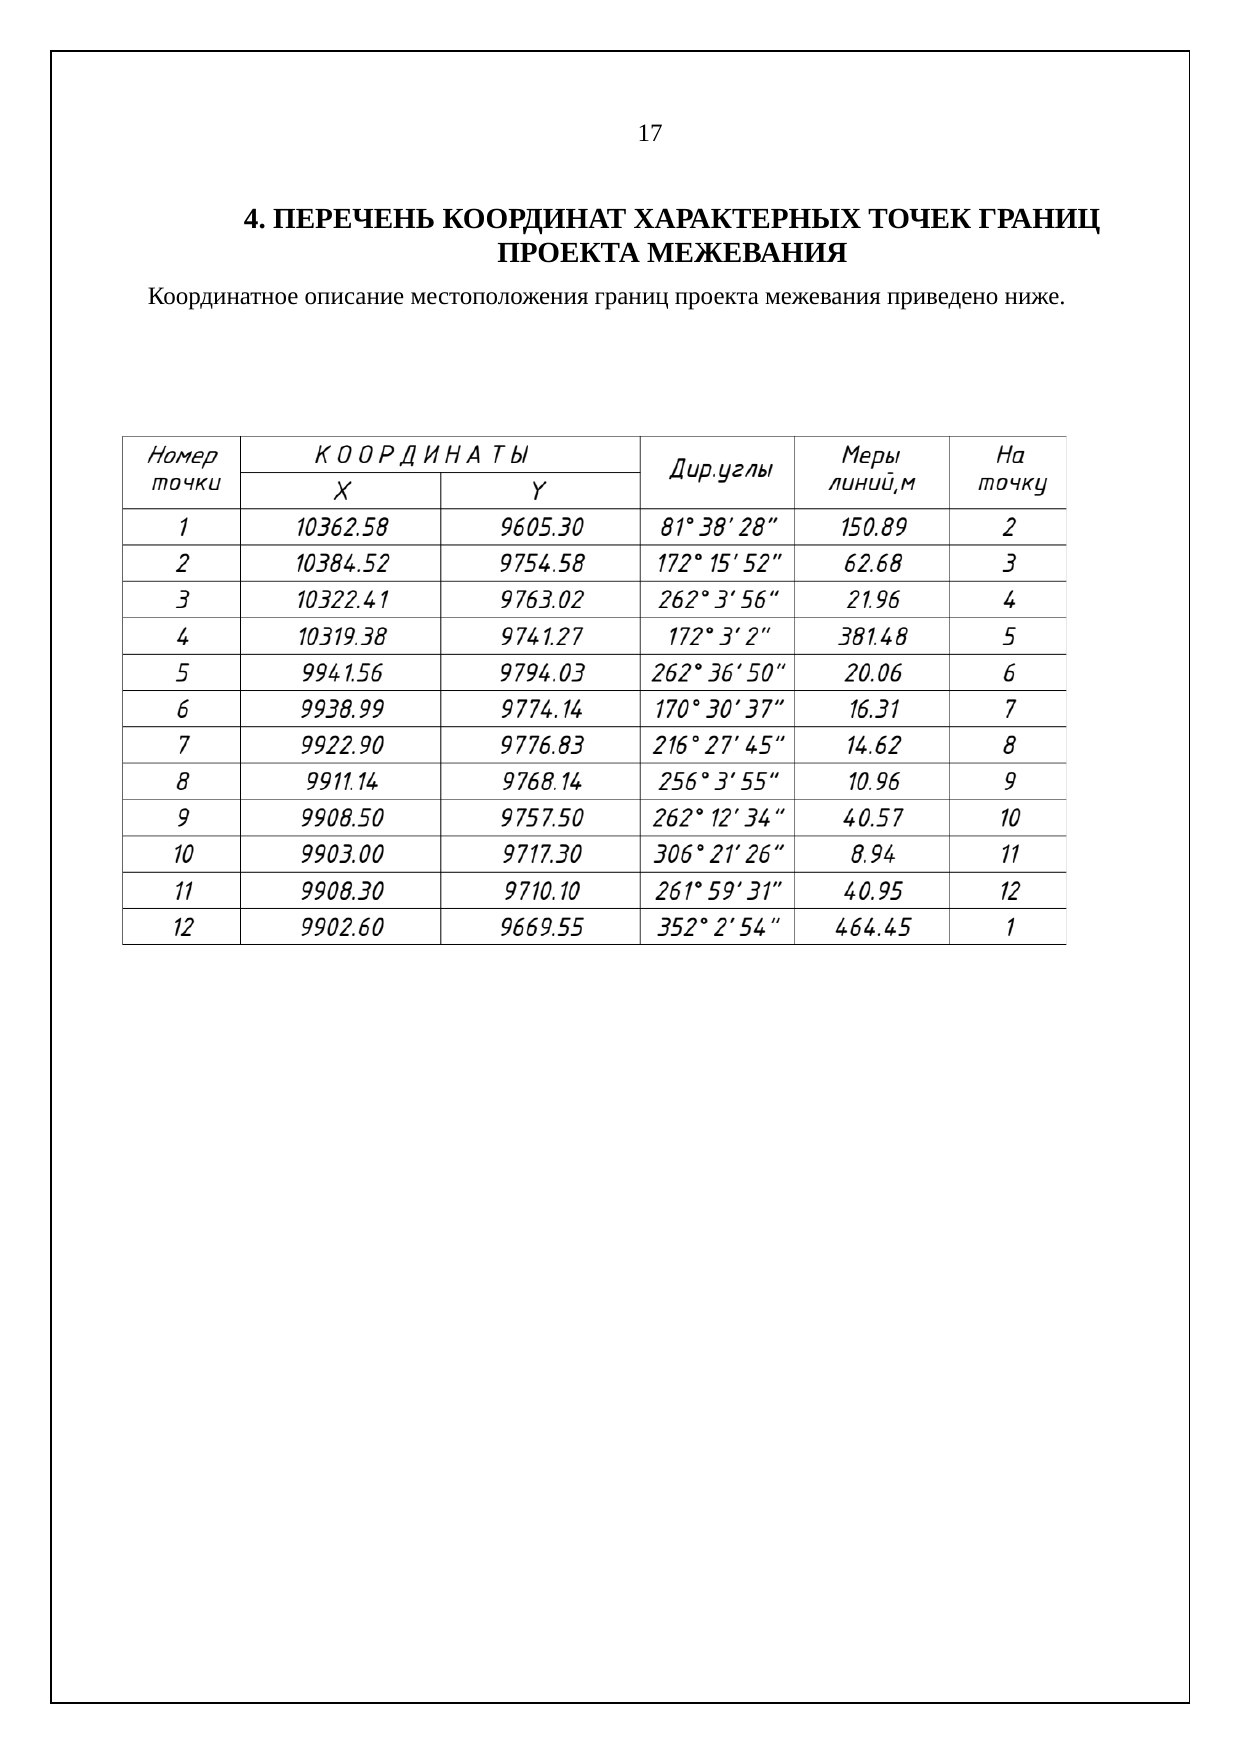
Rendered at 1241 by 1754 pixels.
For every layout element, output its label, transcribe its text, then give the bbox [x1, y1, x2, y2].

text Координатное описание местоположения границ проекта межевания приведено ниже. [148, 281, 1152, 310]
subtitle 4. ПЕРЕЧЕНЬ КООРДИНАТ ХАРАКТЕРНЫХ ТОЧЕК ГРАНИЦ ПРОЕКТА МЕЖЕВАНИЯ [148, 201, 1152, 268]
picture [122, 356, 1067, 1024]
